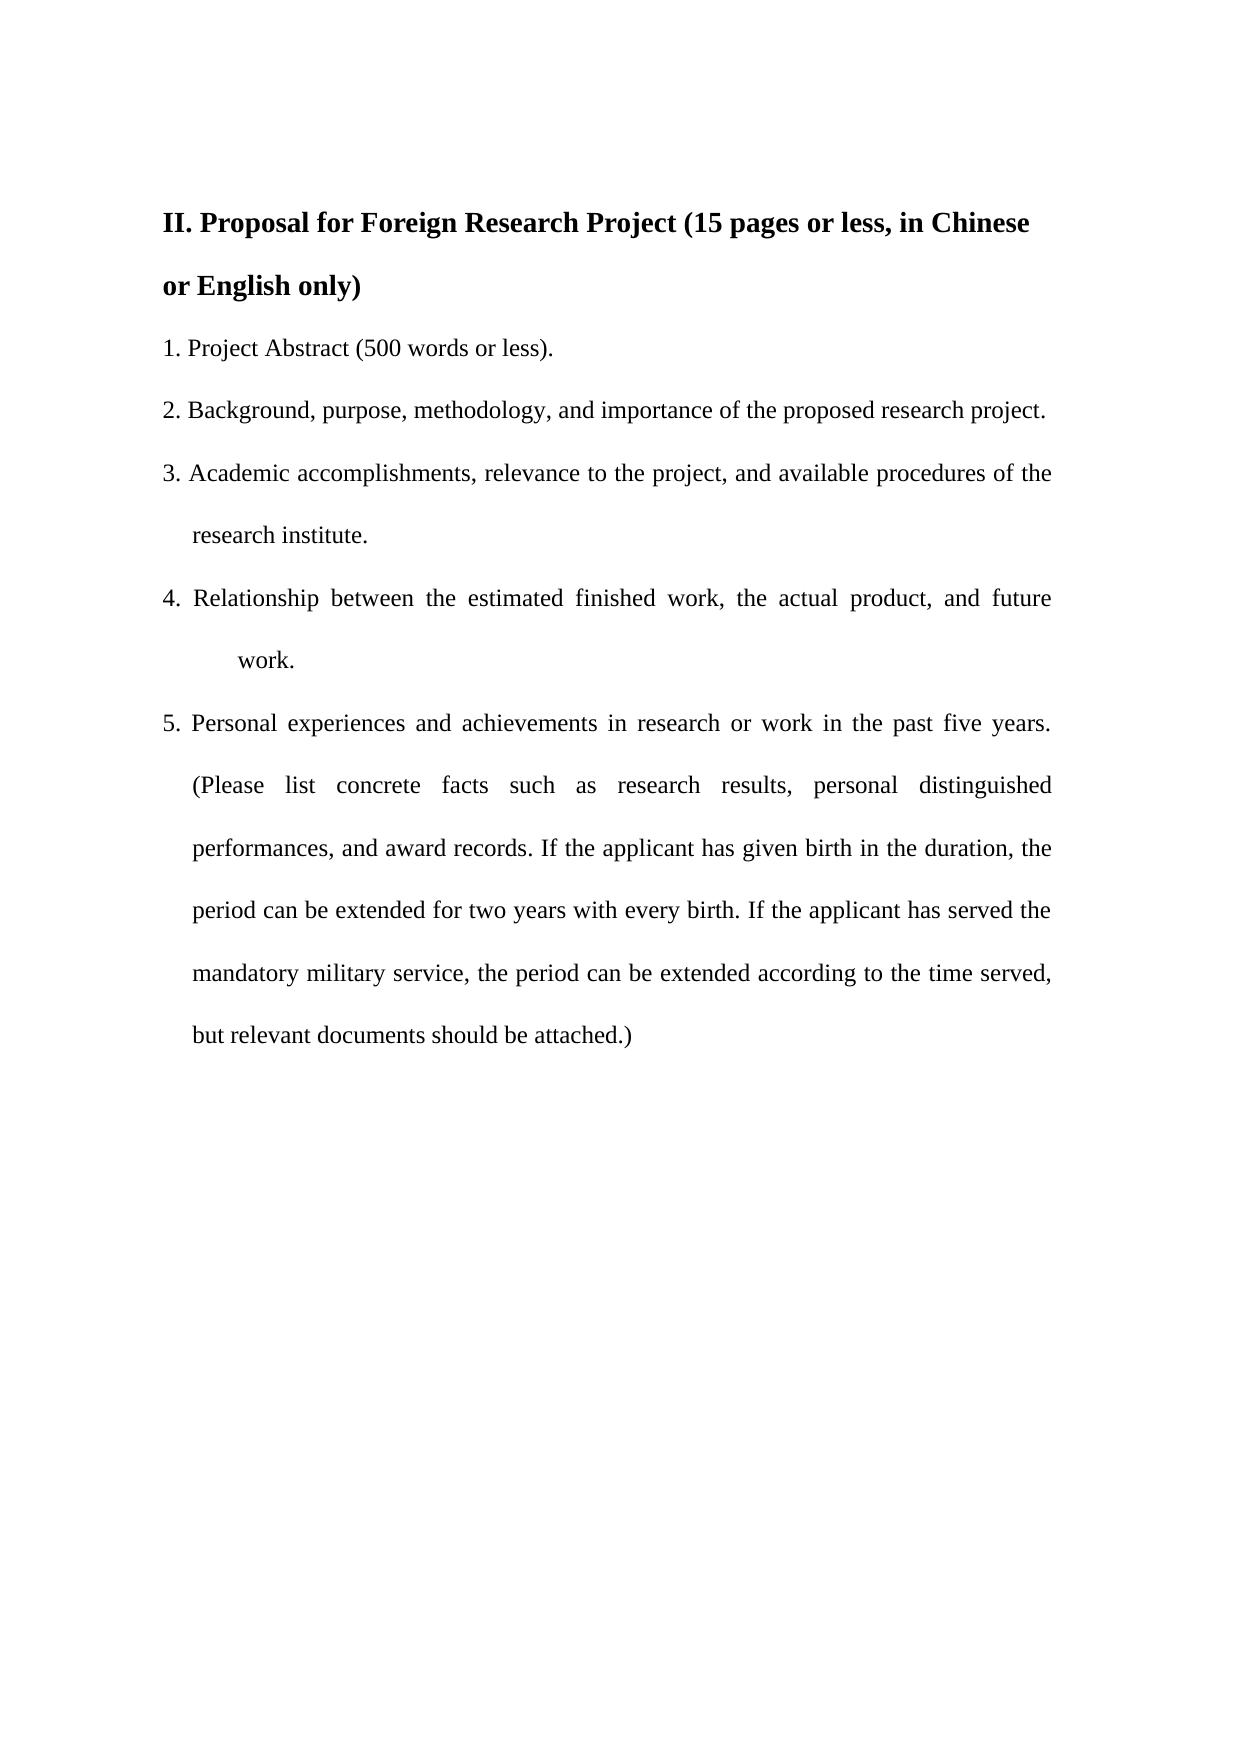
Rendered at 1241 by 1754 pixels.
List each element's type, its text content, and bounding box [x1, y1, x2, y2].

text 5. Personal experiences and achievements in research or work in the past five years. (Please list concrete facts such as research results, personal distinguished performances, and award records. If the applicant has given birth in the duration, the period can be extended for two years with every birth. If the applicant has served the mandatory military service, the period can be extended according to the time served, but relevant documents should be attached.) [162, 680, 1053, 1055]
text 2. Background, purpose, methodology, and importance of the proposed research project. [162, 368, 1053, 430]
text 1. Project Abstract (500 words or less). [162, 305, 1053, 368]
text II. Proposal for Foreign Research Project (15 pages or less, in Chinese or English only) [162, 180, 1053, 305]
text 4. Relationship between the estimated finished work, the actual product, and future work. [162, 555, 1053, 680]
text 3. Academic accomplishments, relevance to the project, and available procedures of the research institute. [162, 430, 1053, 555]
